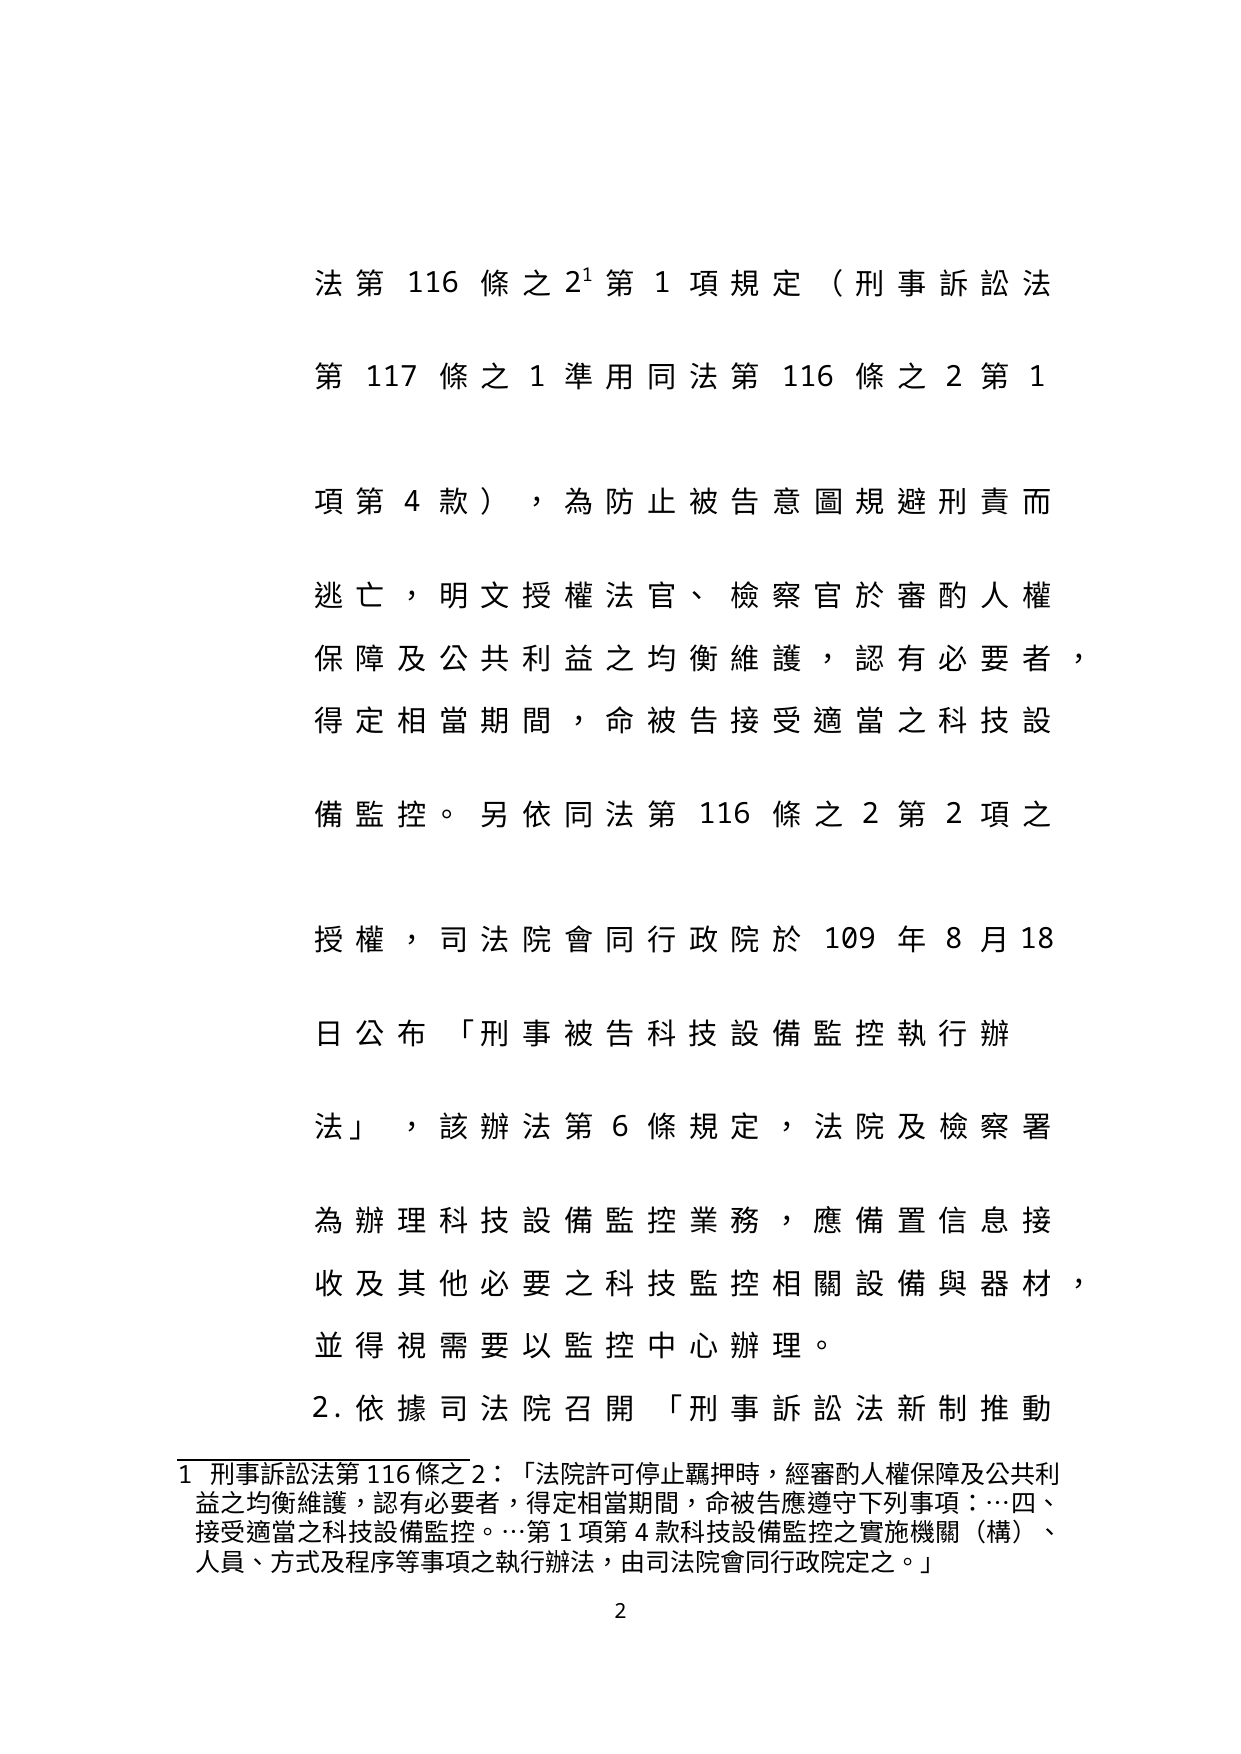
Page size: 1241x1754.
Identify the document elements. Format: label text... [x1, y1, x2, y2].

text 2.依據司法院召開「刑事訴訟法新制推動 [271, 1365, 1058, 1427]
text 1.依108年7月17日修正公布之刑事訴訟法第116條之2第1項規定（刑事訴訟法第117條之1準用同法第116條之2第1項第4款），為防止被告意圖規避刑責而逃亡，明文授權法官、檢察官於審酌人權保障及公共利益之均衡維護，認有必要者，得定相當期間，命被告接受適當之科技設備監控。另依同法第116條之2第2項之授權，司法院會同行政院於109年8月18日公布「刑事被告科技設備監控執行辦法」，該辦法第6條規定，法院及檢察署為辦理科技設備監控業務，應備置信息接收及其他必要之科技監控相關設備與器材，並得視需要以監控中心辦理。 [271, 177, 1058, 1365]
text 刑事訴訟法第116條之2：「法院許可停止羈押時，經審酌人權保障及公共利益之均衡維護，認有必要者，得定相當期間，命被告應遵守下列事項：…四、接受適當之科技設備監控。…第1項第4款科技設備監控之實施機關（構）、人員、方式及程序等事項之執行辦法，由司法院會同行政院定之。」 [177, 1460, 1063, 1577]
